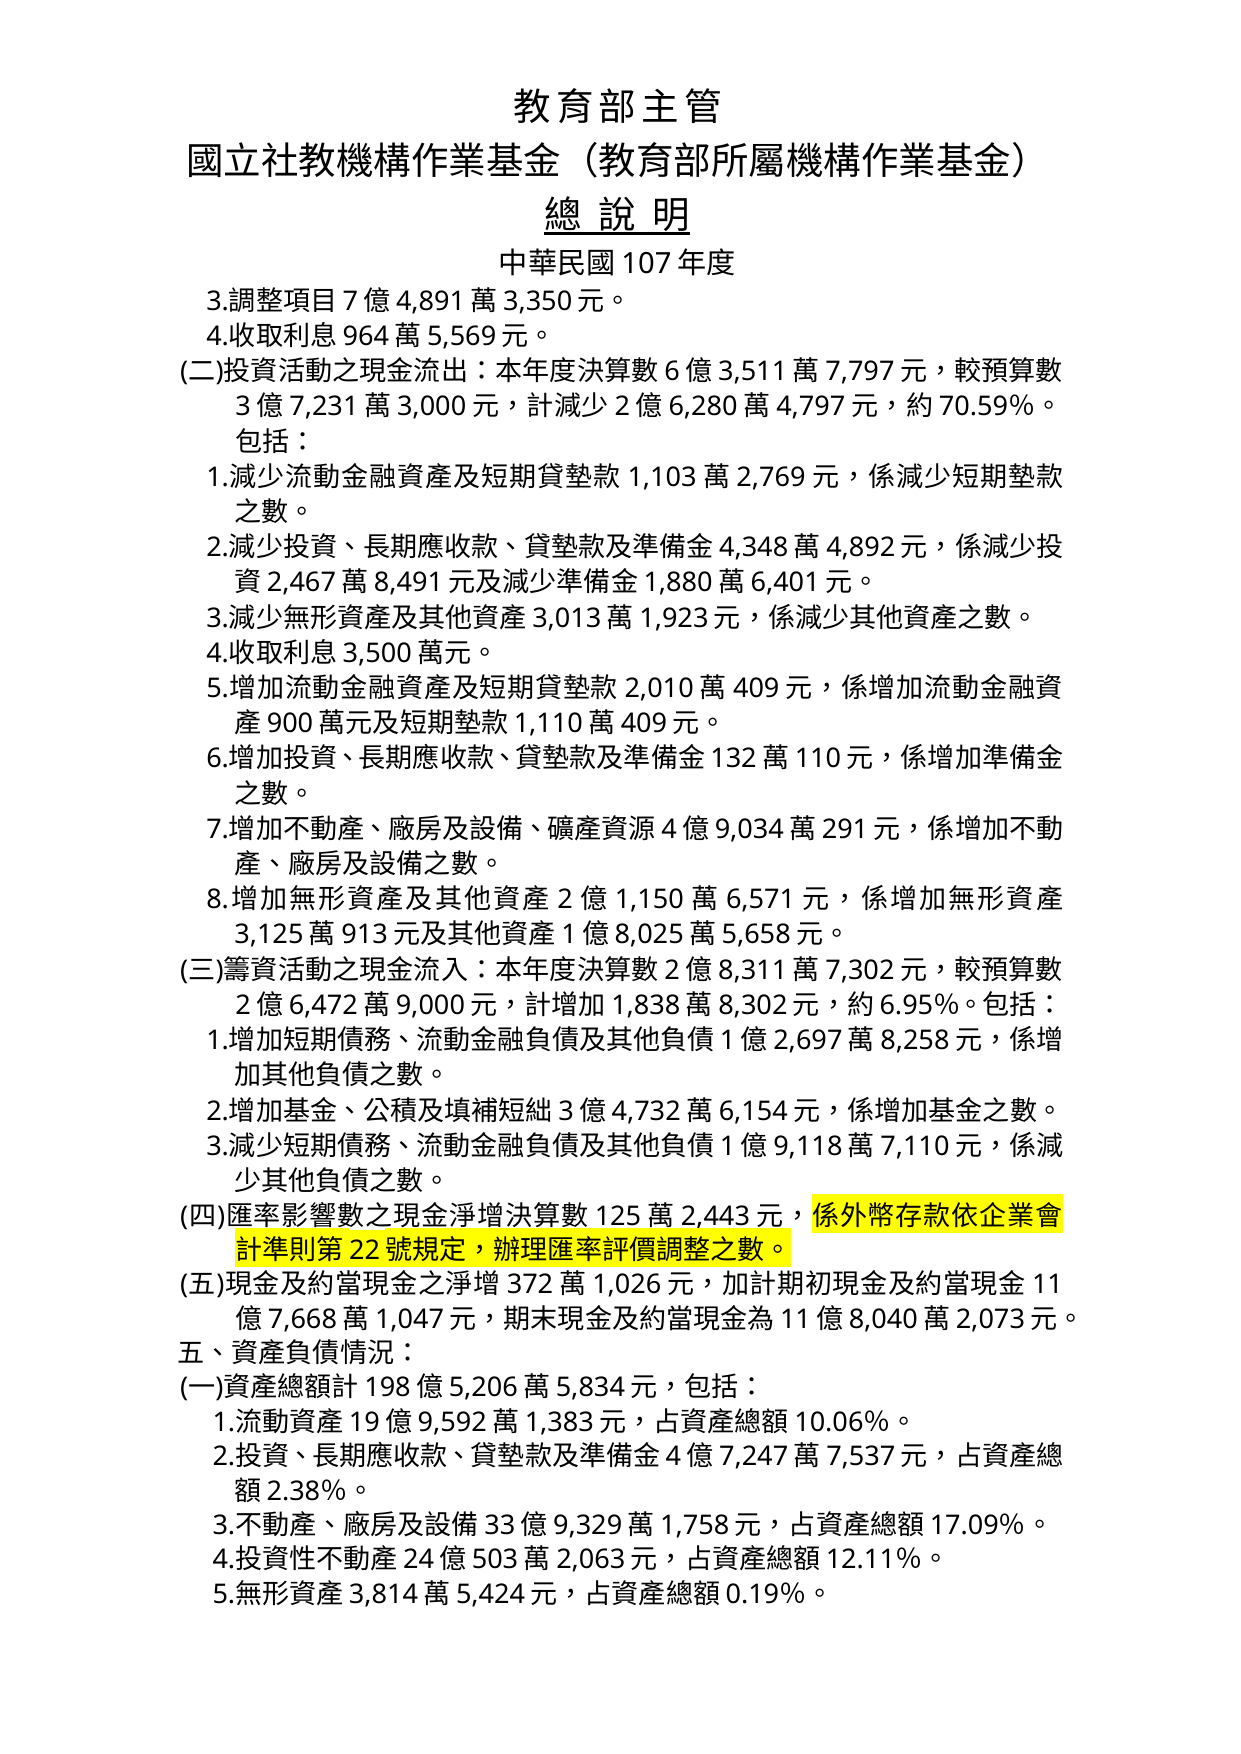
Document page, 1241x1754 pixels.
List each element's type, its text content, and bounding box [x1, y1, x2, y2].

text (五)現金及約當現金之淨增372萬1,026元，加計期初現金及約當現金11億7,668萬1,047元，期末現金及約當現金為11億8,040萬2,073元。 [180, 1266, 1063, 1335]
text 3.調整項目7億4,891萬3,350元。 [206, 282, 1063, 317]
text 1.增加短期債務、流動金融負債及其他負債1億2,697萬8,258元，係增加其他負債之數。 [206, 1021, 1063, 1092]
text (四)匯率影響數之現金淨增決算數125萬2,443元，係外幣存款依企業會計準則第22號規定，辦理匯率評價調整之數。 [180, 1197, 1063, 1266]
text (三)籌資活動之現金流入：本年度決算數2億8,311萬7,302元，較預算數2億6,472萬9,000元，計增加1,838萬8,302元，約6.95％。包括： [180, 951, 1063, 1021]
text 3.減少無形資產及其他資產3,013萬1,923元，係減少其他資產之數。 [206, 599, 1063, 634]
text (二)投資活動之現金流出：本年度決算數6億3,511萬7,797元，較預算數3億7,231萬3,000元，計減少2億6,280萬4,797元，約70.59％。包括： [180, 352, 1063, 458]
text 4.投資性不動產24億503萬2,063元，占資產總額12.11％。 [212, 1541, 1063, 1576]
text 5.增加流動金融資產及短期貸墊款2,010萬409元，係增加流動金融資產900萬元及短期墊款1,110萬409元。 [206, 669, 1063, 740]
text 6.增加投資、長期應收款、貸墊款及準備金132萬110元，係增加準備金之數。 [206, 740, 1063, 810]
text 五、資產負債情況： [177, 1335, 1063, 1369]
text 1.流動資產19億9,592萬1,383元，占資產總額10.06％。 [212, 1404, 1063, 1438]
text 1.減少流動金融資產及短期貸墊款1,103萬2,769元，係減少短期墊款之數。 [206, 458, 1063, 528]
text 2.增加基金、公積及填補短絀3億4,732萬6,154元，係增加基金之數。 [206, 1092, 1063, 1127]
text 8.增加無形資產及其他資產2億1,150萬6,571元，係增加無形資產3,125萬913元及其他資產1億8,025萬5,658元。 [206, 881, 1063, 951]
text 3.不動產、廠房及設備33億9,329萬1,758元，占資產總額17.09％。 [212, 1507, 1063, 1541]
text 2.減少投資、長期應收款、貸墊款及準備金4,348萬4,892元，係減少投資2,467萬8,491元及減少準備金1,880萬6,401元。 [206, 528, 1063, 599]
text 5.無形資產3,814萬5,424元，占資產總額0.19％。 [212, 1576, 1063, 1610]
text 4.收取利息964萬5,569元。 [206, 317, 1063, 352]
text 3.減少短期債務、流動金融負債及其他負債1億9,118萬7,110元，係減少其他負債之數。 [206, 1127, 1063, 1197]
text (一)資產總額計198億5,206萬5,834元，包括： [180, 1369, 1063, 1404]
text 7.增加不動產、廠房及設備、礦產資源4億9,034萬291元，係增加不動產、廠房及設備之數。 [206, 810, 1063, 881]
text 4.收取利息3,500萬元。 [206, 634, 1063, 669]
text 2.投資、長期應收款、貸墊款及準備金4億7,247萬7,537元，占資產總額2.38％。 [212, 1438, 1063, 1507]
